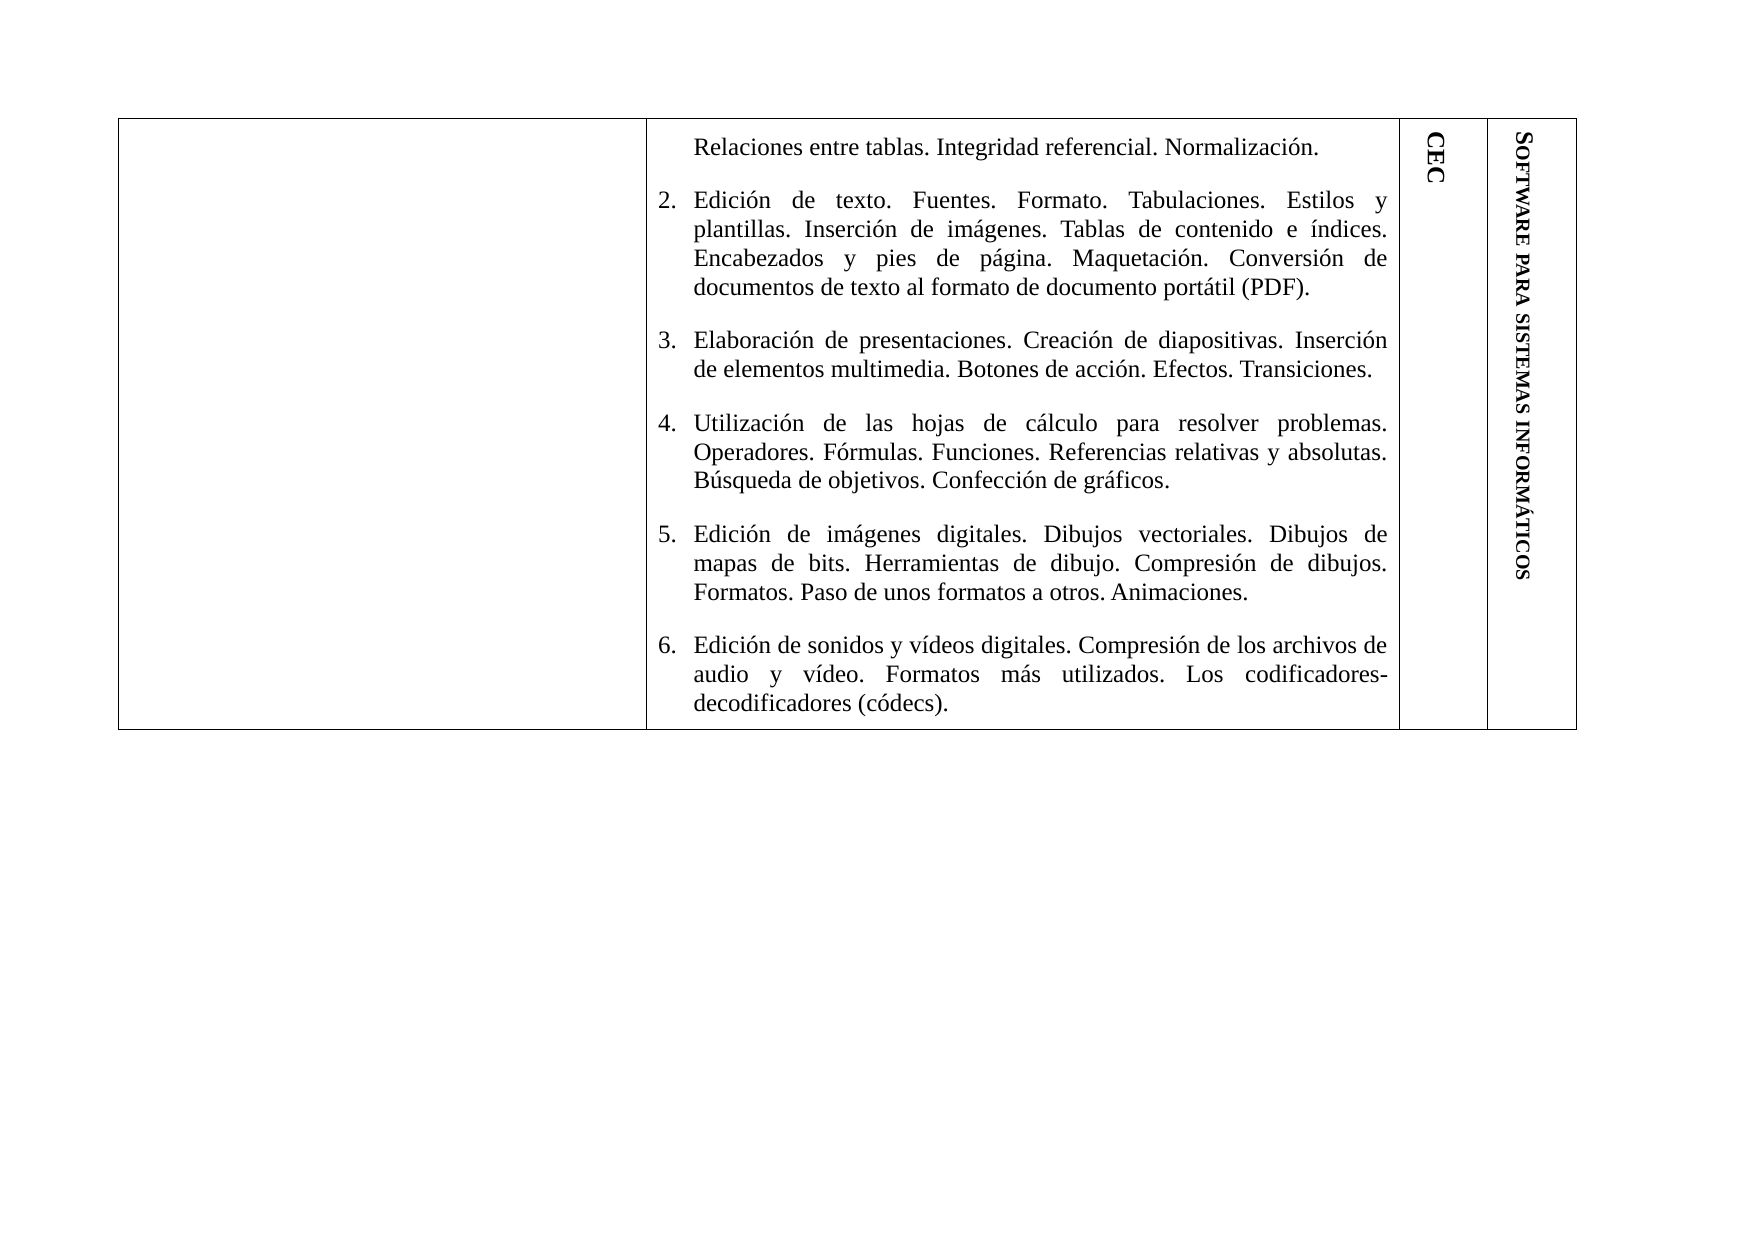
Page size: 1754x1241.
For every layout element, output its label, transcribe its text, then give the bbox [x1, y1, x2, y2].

table_header CEC [1400, 119, 1487, 729]
table_header Software para sistemas informáticos [1488, 119, 1576, 729]
table_cell Relaciones entre tablas. Integridad referencial. Normalización. Edición de texto. Fuentes. Formato. Tabulaciones. Estilos y plantillas. Inserción de imágenes. Tablas de contenido e índices. Encabezados y pies de página. Maquetación. Conversión de documentos de texto al formato de documento portátil (PDF). Elaboración de presentaciones. Creación de diapositivas. Inserción de elementos multimedia. Botones de acción. Efectos. Transiciones. Utilización de las hojas de cálculo para resolver problemas. Operadores. Fórmulas. Funciones. Referencias relativas y absolutas. Búsqueda de objetivos. Confección de gráficos. Edición de imágenes digitales. Dibujos vectoriales. Dibujos de mapas de bits. Herramientas de dibujo. Compresión de dibujos. Formatos. Paso de unos formatos a otros. Animaciones. Edición de sonidos y vídeos digitales. Compresión de los archivos de audio y vídeo. Formatos más utilizados. Los codificadores-decodificadores (códecs). [647, 119, 1399, 729]
table_cell [119, 119, 646, 729]
